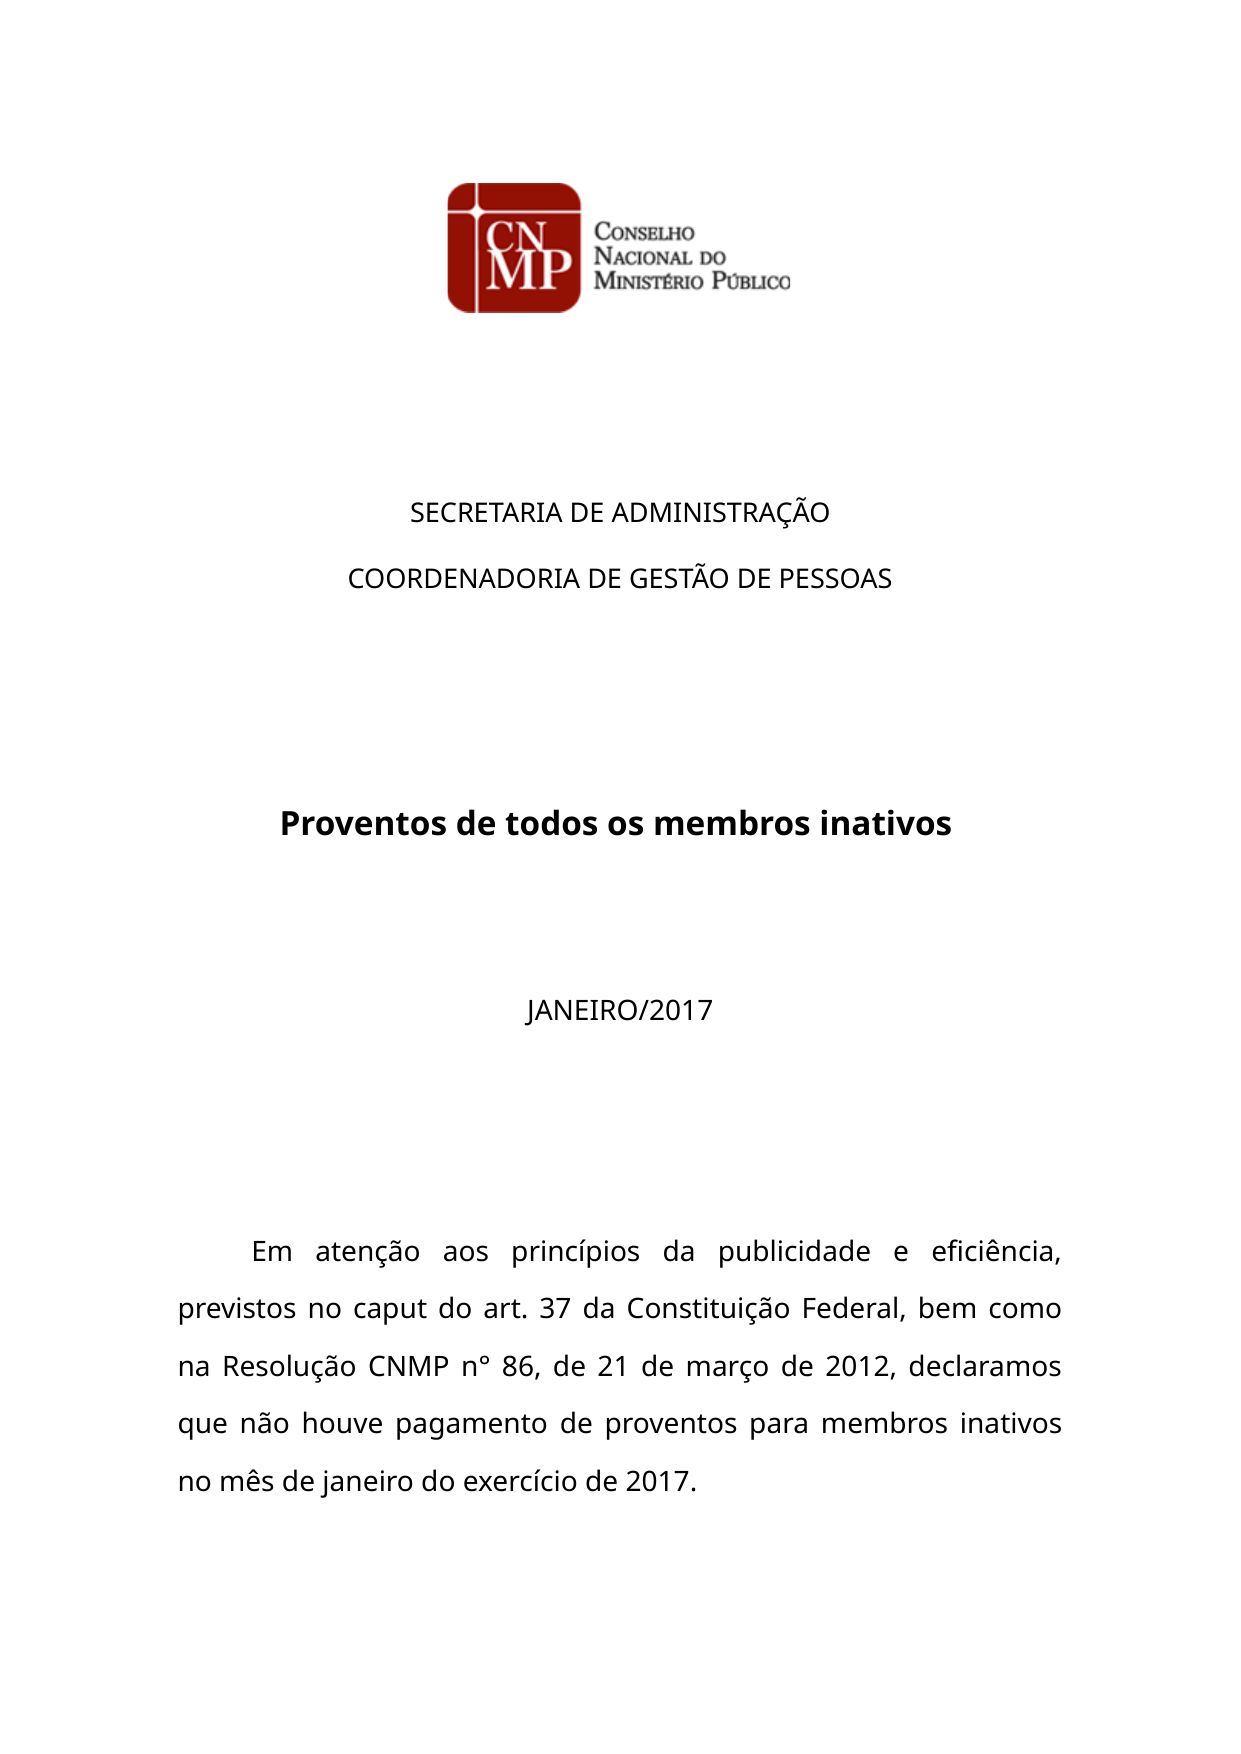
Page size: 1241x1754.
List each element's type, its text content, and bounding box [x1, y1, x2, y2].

text Em atenção aos princípios da publicidade e eficiência, previstos no caput do art. 37 da Constituição Federal, bem como na Resolução CNMP n° 86, de 21 de março de 2012, declaramos que não houve pagamento de proventos para membros inativos no mês de janeiro do exercício de 2017. [177, 1231, 1063, 1499]
text Proventos de todos os membros inativos [177, 799, 1063, 845]
text COORDENADORIA DE GESTÃO DE PESSOAS [177, 560, 1063, 597]
text SECRETARIA DE ADMINISTRAÇÃO [177, 494, 1063, 531]
picture [447, 183, 791, 313]
text JANEIRO/2017 [177, 990, 1063, 1028]
